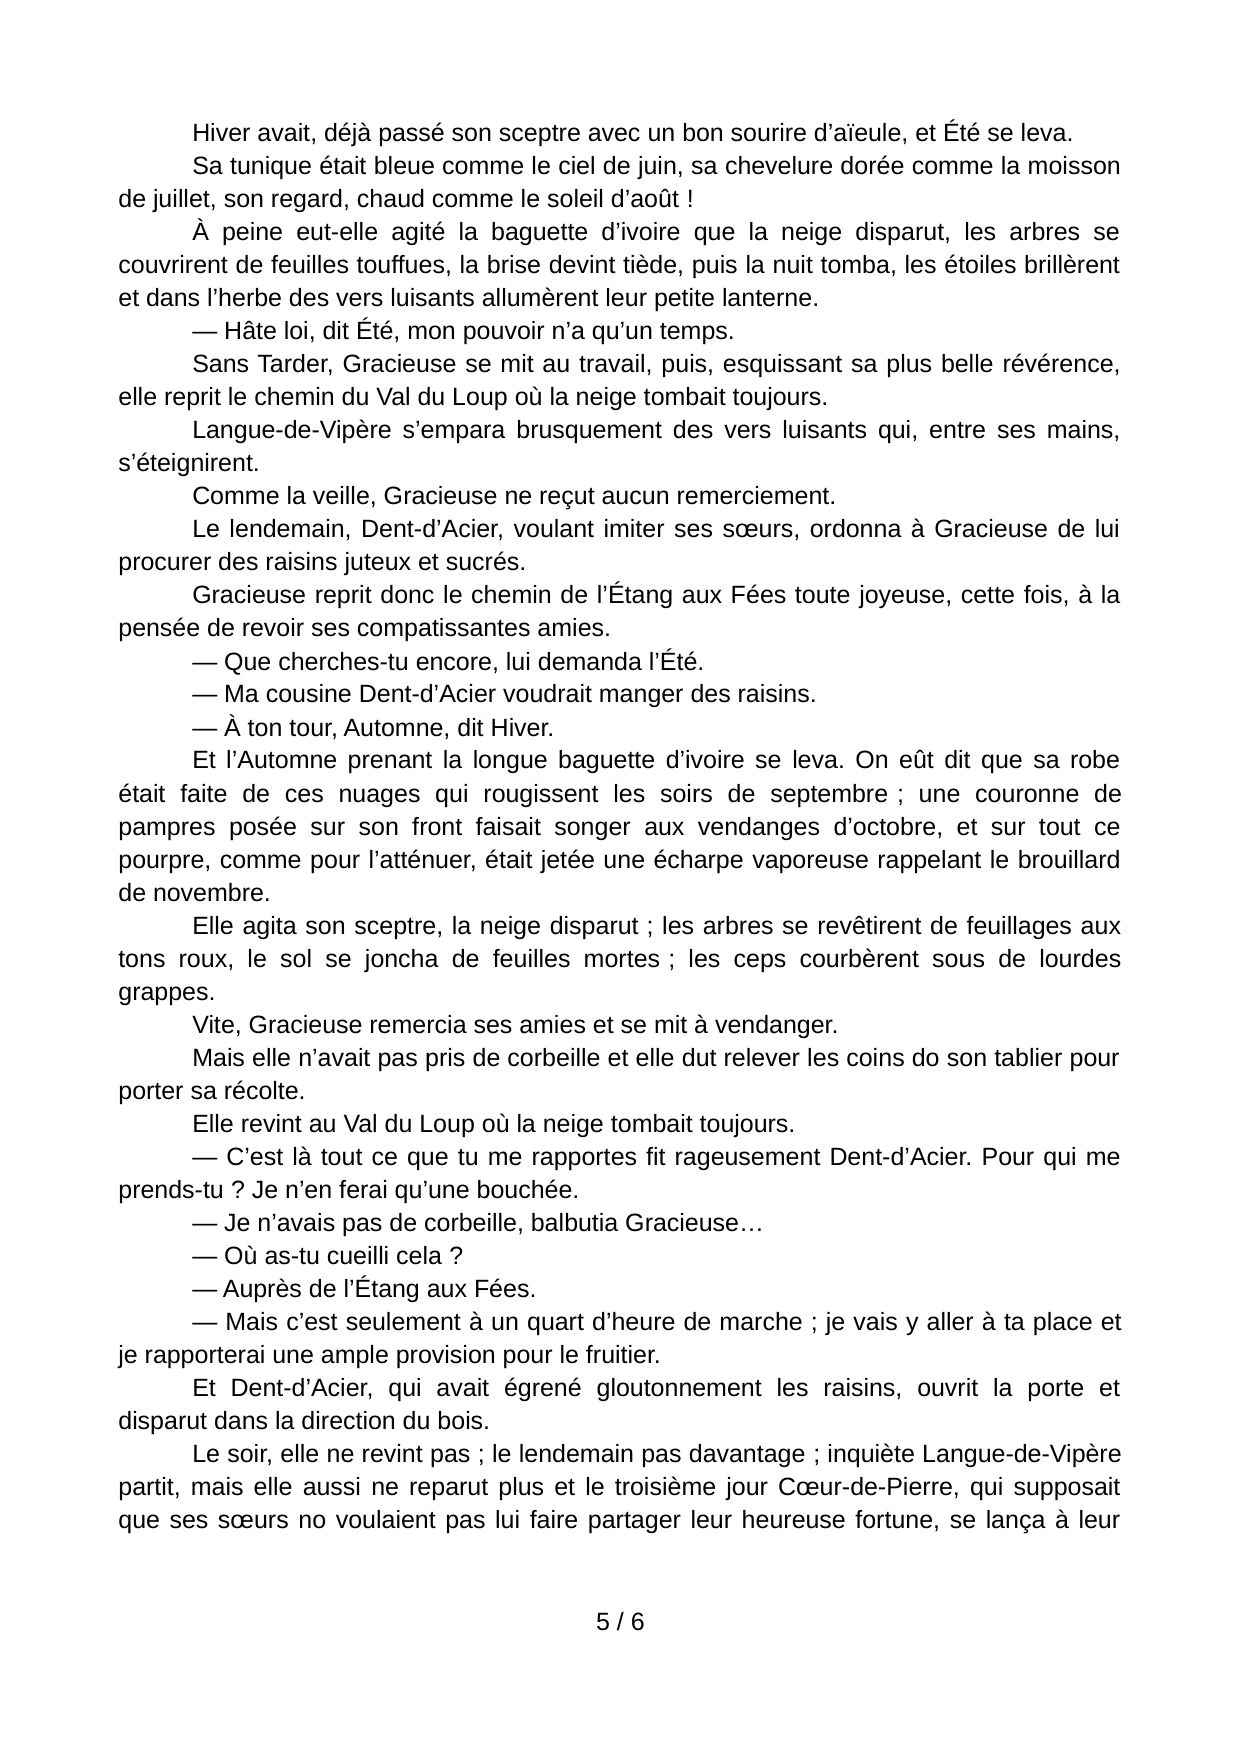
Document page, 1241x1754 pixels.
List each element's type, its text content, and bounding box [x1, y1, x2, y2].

text Elle revint au Val du Loup où la neige tombait toujours. [118, 1109, 1122, 1137]
text Elle agita son sceptre, la neige disparut ; les arbres se revêtirent de feuillages aux tons roux, le sol se joncha de feuilles mortes ; les ceps courbèrent sous de lourdes grappes. [118, 911, 1122, 1005]
text — Auprès de l’Étang aux Fées. [118, 1274, 1122, 1303]
text Sans Tarder, Gracieuse se mit au travail, puis, esquissant sa plus belle révérence, elle reprit le chemin du Val du Loup où la neige tombait toujours. [118, 349, 1122, 411]
text — À ton tour, Automne, dit Hiver. [118, 712, 1122, 741]
text Le lendemain, Dent-d’Acier, voulant imiter ses sœurs, ordonna à Gracieuse de lui procurer des raisins juteux et sucrés. [118, 514, 1122, 576]
text À peine eut-elle agité la baguette d’ivoire que la neige disparut, les arbres se couvrirent de feuilles touffues, la brise devint tiède, puis la nuit tomba, les étoiles brillèrent et dans l’herbe des vers luisants allumèrent leur petite lanterne. [118, 217, 1122, 312]
text — Où as-tu cueilli cela ? [118, 1241, 1122, 1269]
text — Que cherches-tu encore, lui demanda l’Été. [118, 646, 1122, 675]
text — Je n’avais pas de corbeille, balbutia Gracieuse… [118, 1208, 1122, 1237]
text — Ma cousine Dent-d’Acier voudrait manger des raisins. [118, 679, 1122, 708]
text Et l’Automne prenant la longue baguette d’ivoire se leva. On eût dit que sa robe était faite de ces nuages qui rougissent les soirs de septembre ; une couronne de pampres posée sur son front faisait songer aux vendanges d’octobre, et sur tout ce pourpre, comme pour l’atténuer, était jetée une écharpe vaporeuse rappelant le brouillard de novembre. [118, 746, 1122, 906]
text Et Dent-d’Acier, qui avait égrené gloutonnement les raisins, ouvrit la porte et disparut dans la direction du bois. [118, 1373, 1122, 1435]
text Le soir, elle ne revint pas ; le lendemain pas davantage ; inquiète Langue-de-Vipère partit, mais elle aussi ne reparut plus et le troisième jour Cœur-de-Pierre, qui supposait que ses sœurs no voulaient pas lui faire partager leur heureuse fortune, se lança à leur [118, 1439, 1122, 1534]
text Gracieuse reprit donc le chemin de l’Étang aux Fées toute joyeuse, cette fois, à la pensée de revoir ses compatissantes amies. [118, 580, 1122, 642]
text Comme la veille, Gracieuse ne reçut aucun remerciement. [118, 481, 1122, 510]
text — Hâte loi, dit Été, mon pouvoir n’a qu’un temps. [118, 316, 1122, 345]
text — C’est là tout ce que tu me rapportes fit rageusement Dent-d’Acier. Pour qui me prends-tu ? Je n’en ferai qu’une bouchée. [118, 1142, 1122, 1203]
text Sa tunique était bleue comme le ciel de juin, sa chevelure dorée comme la moisson de juillet, son regard, chaud comme le soleil d’août ! [118, 151, 1122, 213]
text Vite, Gracieuse remercia ses amies et se mit à vendanger. [118, 1010, 1122, 1038]
text Mais elle n’avait pas pris de corbeille et elle dut relever les coins do son tablier pour porter sa récolte. [118, 1043, 1122, 1104]
text Langue-de-Vipère s’empara brusquement des vers luisants qui, entre ses mains, s’éteignirent. [118, 415, 1122, 477]
text Hiver avait, déjà passé son sceptre avec un bon sourire d’aïeule, et Été se leva. [118, 118, 1122, 147]
text — Mais c’est seulement à un quart d’heure de marche ; je vais y aller à ta place et je rapporterai une ample provision pour le fruitier. [118, 1307, 1122, 1369]
